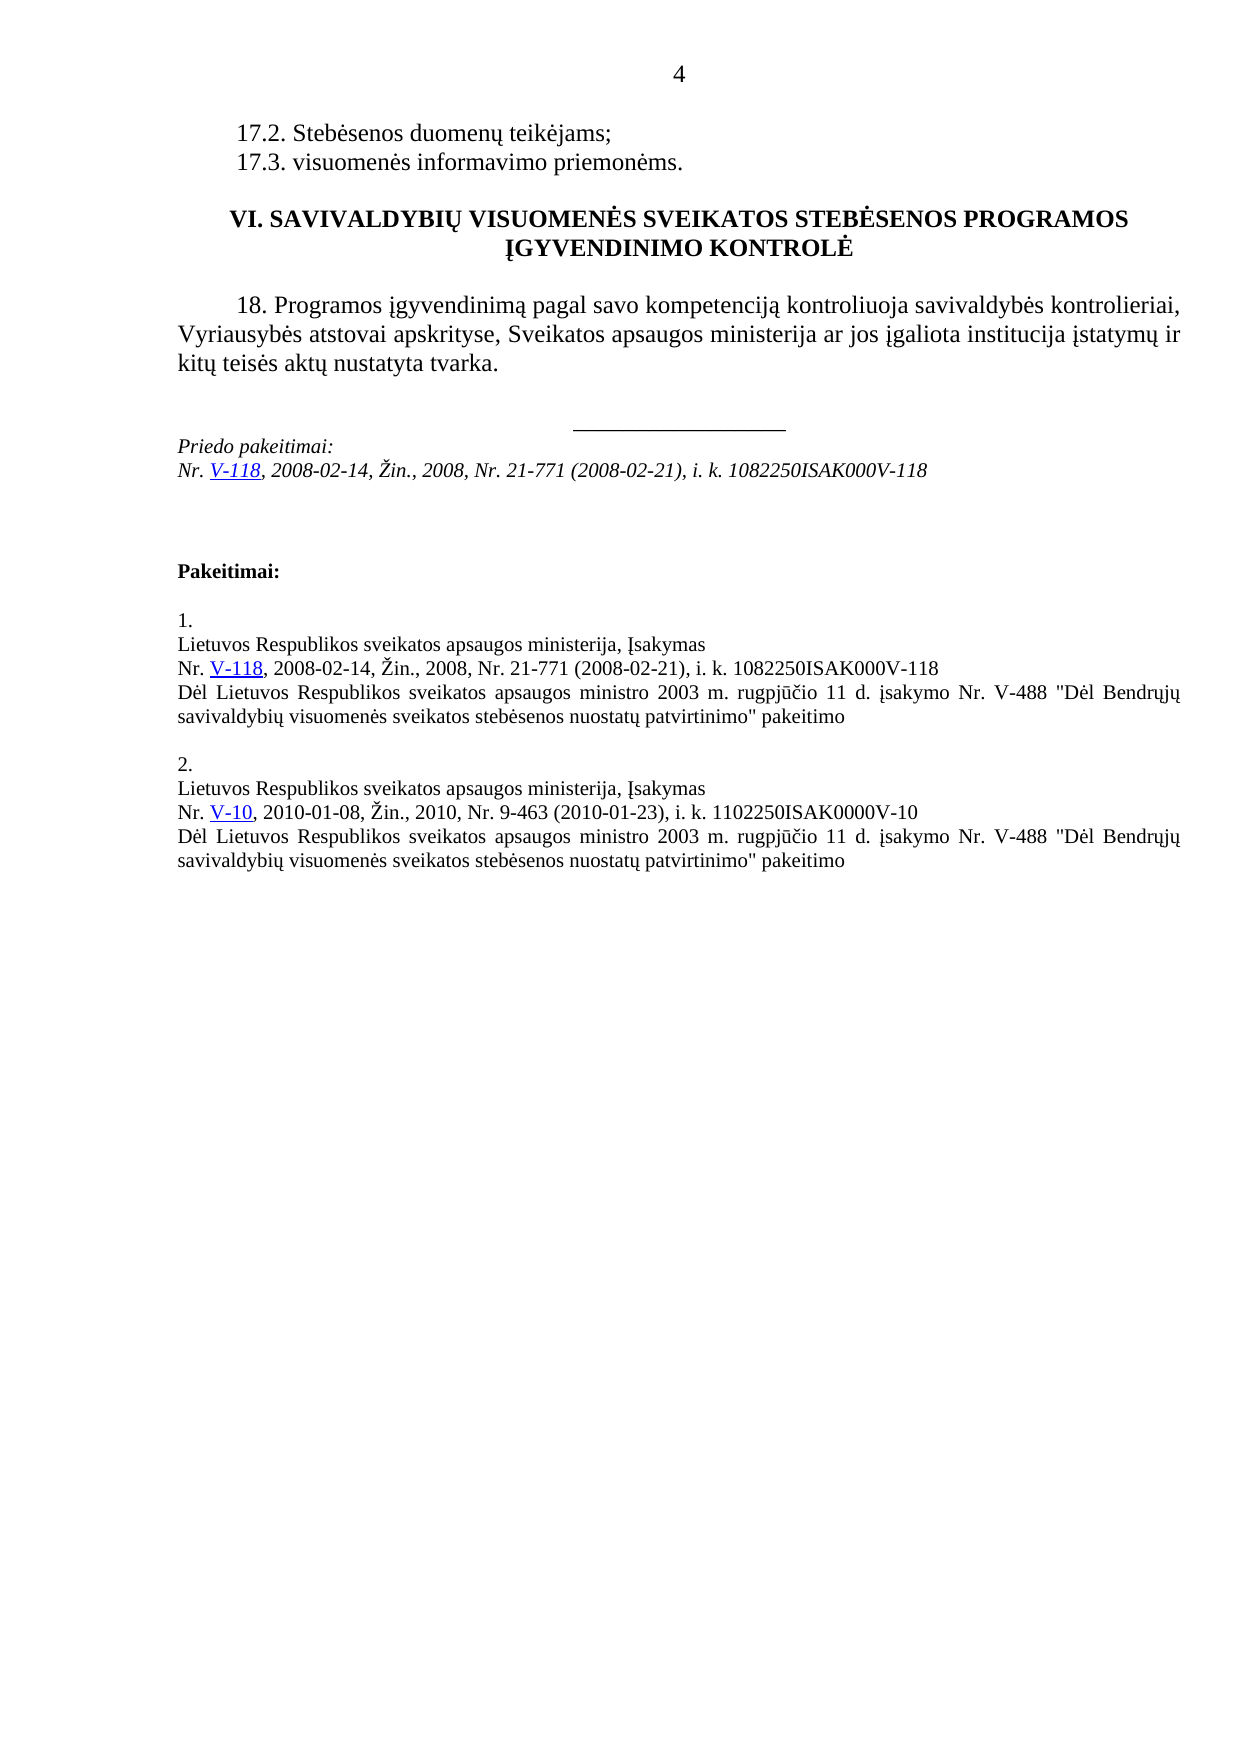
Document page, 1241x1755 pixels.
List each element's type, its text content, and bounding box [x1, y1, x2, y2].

text Priedo pakeitimai: [177, 434, 1181, 458]
text Lietuvos Respublikos sveikatos apsaugos ministerija, Įsakymas [177, 632, 1181, 656]
text _________________ [177, 406, 1181, 434]
text 17.3. visuomenės informavimo priemonėms. [177, 147, 1181, 176]
text 18. Programos įgyvendinimą pagal savo kompetenciją kontroliuoja savivaldybės kontrolieriai, Vyriausybės atstovai apskrityse, Sveikatos apsaugos ministerija ar jos įgaliota institucija įstatymų ir kitų teisės aktų nustatyta tvarka. [177, 291, 1181, 377]
text Dėl Lietuvos Respublikos sveikatos apsaugos ministro 2003 m. rugpjūčio 11 d. įsakymo Nr. V-488 "Dėl Bendrųjų savivaldybių visuomenės sveikatos stebėsenos nuostatų patvirtinimo" pakeitimo [177, 680, 1181, 728]
text Dėl Lietuvos Respublikos sveikatos apsaugos ministro 2003 m. rugpjūčio 11 d. įsakymo Nr. V-488 "Dėl Bendrųjų savivaldybių visuomenės sveikatos stebėsenos nuostatų patvirtinimo" pakeitimo [177, 824, 1181, 872]
text 2. [177, 752, 1181, 776]
text Lietuvos Respublikos sveikatos apsaugos ministerija, Įsakymas [177, 776, 1181, 800]
text VI. SAVIVALDYBIŲ VISUOMENĖS SVEIKATOS STEBĖSENOS PROGRAMOS ĮGYVENDINIMO KONTROLĖ [177, 204, 1181, 262]
text 17.2. Stebėsenos duomenų teikėjams; [177, 118, 1181, 147]
text Nr. V-118, 2008-02-14, Žin., 2008, Nr. 21-771 (2008-02-21), i. k. 1082250ISAK000V-118 [177, 458, 1181, 482]
text Nr. V-10, 2010-01-08, Žin., 2010, Nr. 9-463 (2010-01-23), i. k. 1102250ISAK0000V-10 [177, 800, 1181, 824]
text Nr. V-118, 2008-02-14, Žin., 2008, Nr. 21-771 (2008-02-21), i. k. 1082250ISAK000V-118 [177, 656, 1181, 680]
text Pakeitimai: [177, 559, 1181, 583]
text 1. [177, 607, 1181, 632]
